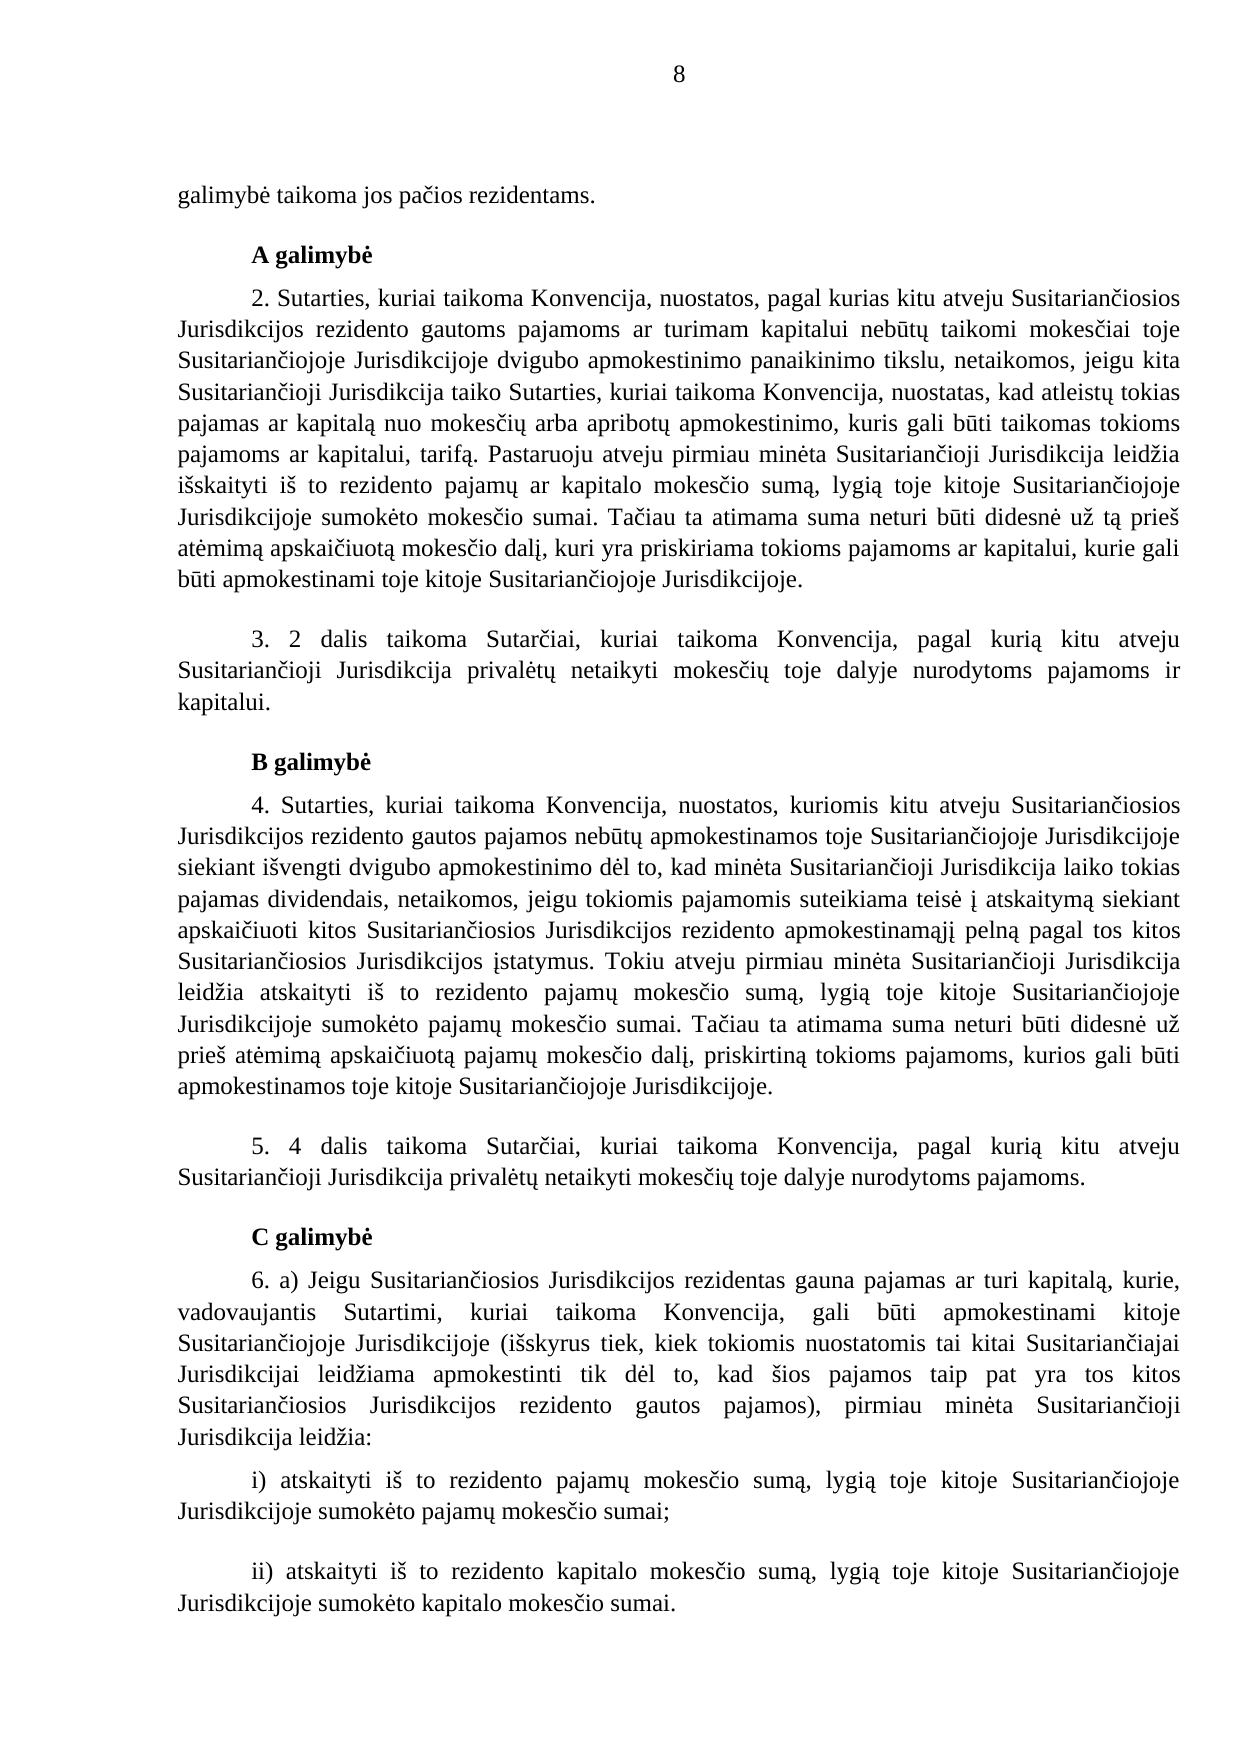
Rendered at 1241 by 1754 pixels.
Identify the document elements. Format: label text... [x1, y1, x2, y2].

text A galimybė [177, 237, 1181, 268]
text galimybė taikoma jos pačios rezidentams. [177, 177, 1181, 208]
text 5. 4 dalis taikoma Sutarčiai, kuriai taikoma Konvencija, pagal kurią kitu atveju Susitariančioji Jurisdikcija privalėtų netaikyti mokesčių toje dalyje nurodytoms pajamoms. [177, 1129, 1181, 1191]
text 3. 2 dalis taikoma Sutarčiai, kuriai taikoma Konvencija, pagal kurią kitu atveju Susitariančioji Jurisdikcija privalėtų netaikyti mokesčių toje dalyje nurodytoms pajamoms ir kapitalui. [177, 622, 1181, 715]
text 6. a) Jeigu Susitariančiosios Jurisdikcijos rezidentas gauna pajamas ar turi kapitalą, kurie, vadovaujantis Sutartimi, kuriai taikoma Konvencija, gali būti apmokestinami kitoje Susitariančiojoje Jurisdikcijoje (išskyrus tiek, kiek tokiomis nuostatomis tai kitai Susitariančiajai Jurisdikcijai leidžiama apmokestinti tik dėl to, kad šios pajamos taip pat yra tos kitos Susitariančiosios Jurisdikcijos rezidento gautos pajamos), pirmiau minėta Susitariančioji Jurisdikcija leidžia: [177, 1263, 1181, 1451]
text C galimybė [177, 1220, 1181, 1251]
text 4. Sutarties, kuriai taikoma Konvencija, nuostatos, kuriomis kitu atveju Susitariančiosios Jurisdikcijos rezidento gautos pajamos nebūtų apmokestinamos toje Susitariančiojoje Jurisdikcijoje siekiant išvengti dvigubo apmokestinimo dėl to, kad minėta Susitariančioji Jurisdikcija laiko tokias pajamas dividendais, netaikomos, jeigu tokiomis pajamomis suteikiama teisė į atskaitymą siekiant apskaičiuoti kitos Susitariančiosios Jurisdikcijos rezidento apmokestinamąjį pelną pagal tos kitos Susitariančiosios Jurisdikcijos įstatymus. Tokiu atveju pirmiau minėta Susitariančioji Jurisdikcija leidžia atskaityti iš to rezidento pajamų mokesčio sumą, lygią toje kitoje Susitariančiojoje Jurisdikcijoje sumokėto pajamų mokesčio sumai. Tačiau ta atimama suma neturi būti didesnė už prieš atėmimą apskaičiuotą pajamų mokesčio dalį, priskirtiną tokioms pajamoms, kurios gali būti apmokestinamos toje kitoje Susitariančiojoje Jurisdikcijoje. [177, 787, 1181, 1100]
text 2. Sutarties, kuriai taikoma Konvencija, nuostatos, pagal kurias kitu atveju Susitariančiosios Jurisdikcijos rezidento gautoms pajamoms ar turimam kapitalui nebūtų taikomi mokesčiai toje Susitariančiojoje Jurisdikcijoje dvigubo apmokestinimo panaikinimo tikslu, netaikomos, jeigu kita Susitariančioji Jurisdikcija taiko Sutarties, kuriai taikoma Konvencija, nuostatas, kad atleistų tokias pajamas ar kapitalą nuo mokesčių arba apribotų apmokestinimo, kuris gali būti taikomas tokioms pajamoms ar kapitalui, tarifą. Pastaruoju atveju pirmiau minėta Susitariančioji Jurisdikcija leidžia išskaityti iš to rezidento pajamų ar kapitalo mokesčio sumą, lygią toje kitoje Susitariančiojoje Jurisdikcijoje sumokėto mokesčio sumai. Tačiau ta atimama suma neturi būti didesnė už tą prieš atėmimą apskaičiuotą mokesčio dalį, kuri yra priskiriama tokioms pajamoms ar kapitalui, kurie gali būti apmokestinami toje kitoje Susitariančiojoje Jurisdikcijoje. [177, 280, 1181, 593]
text ii) atskaityti iš to rezidento kapitalo mokesčio sumą, lygią toje kitoje Susitariančiojoje Jurisdikcijoje sumokėto kapitalo mokesčio sumai. [177, 1554, 1181, 1616]
text B galimybė [177, 744, 1181, 775]
text i) atskaityti iš to rezidento pajamų mokesčio sumą, lygią toje kitoje Susitariančiojoje Jurisdikcijoje sumokėto pajamų mokesčio sumai; [177, 1463, 1181, 1525]
